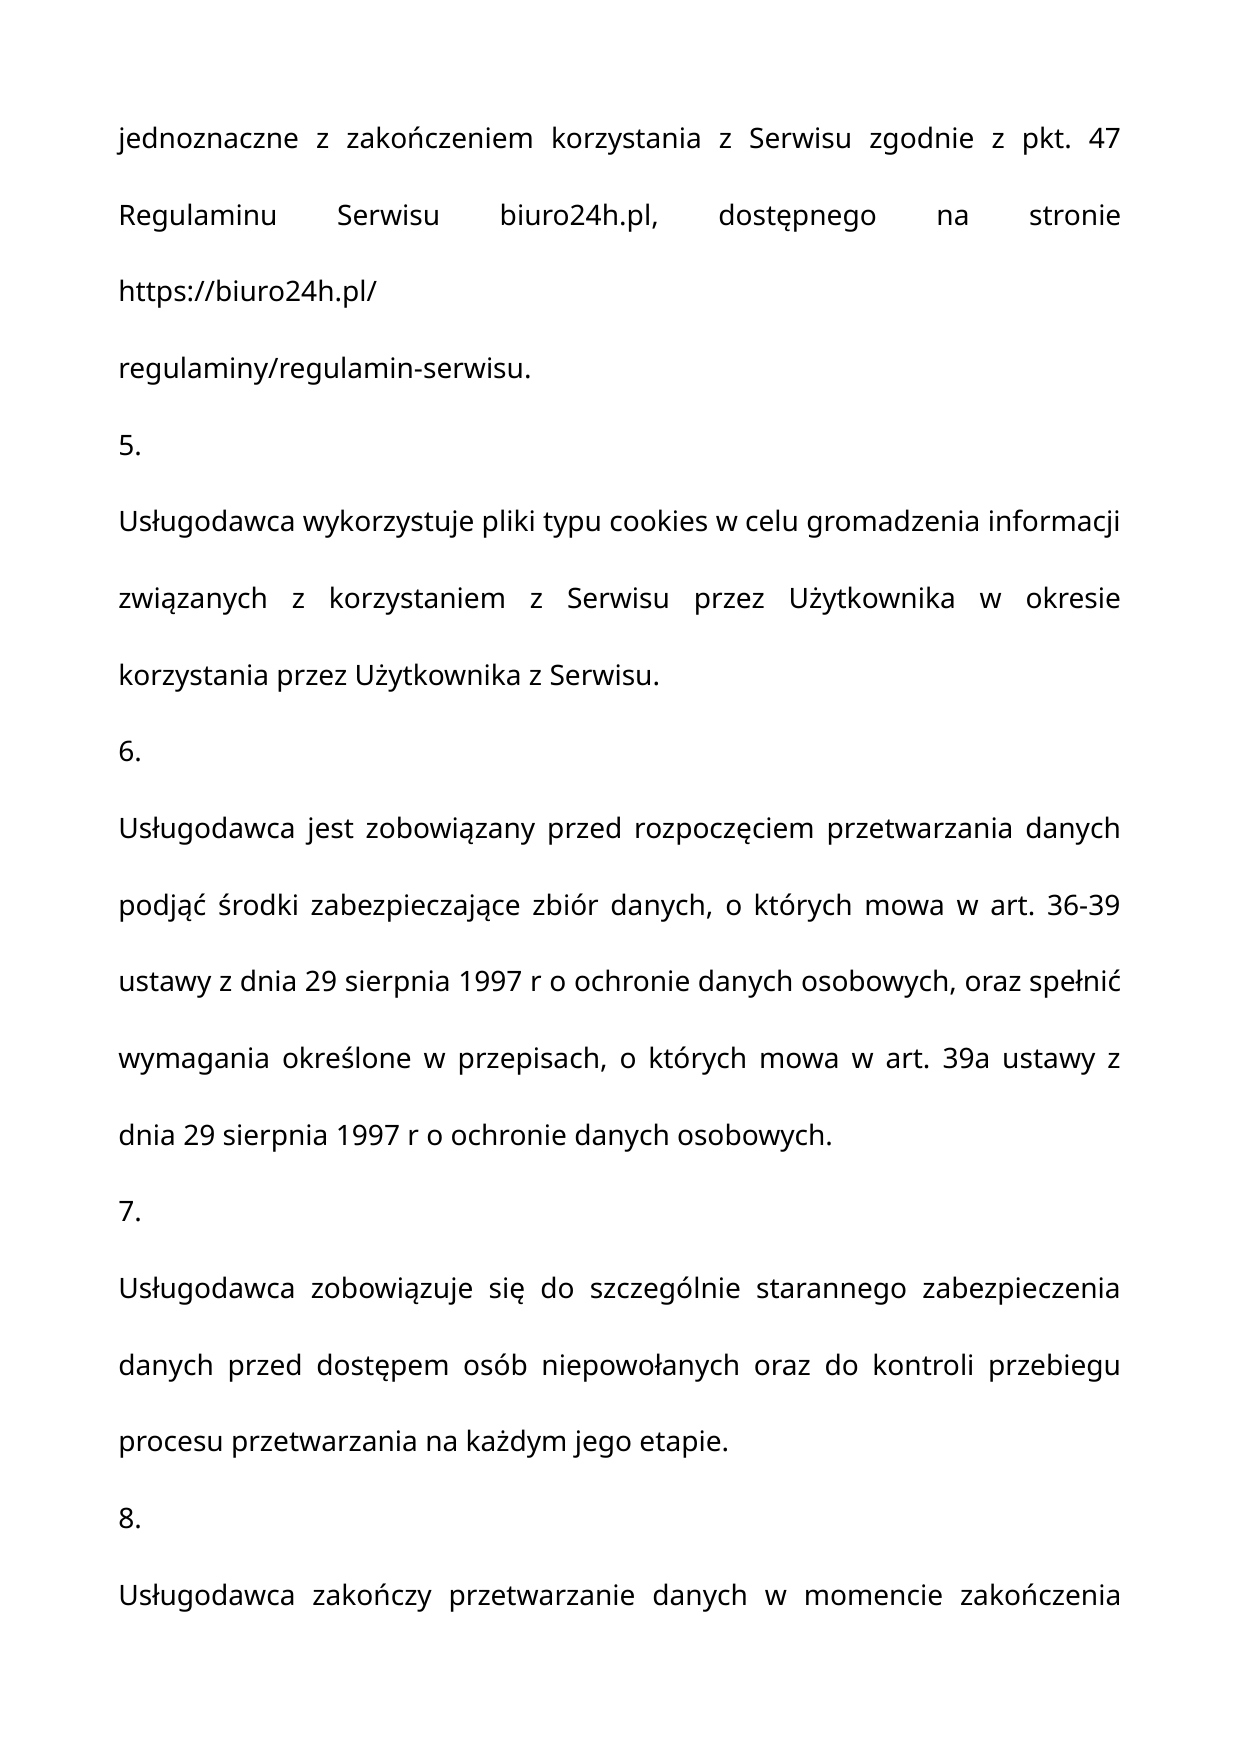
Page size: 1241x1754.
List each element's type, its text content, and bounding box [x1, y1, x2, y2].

text regulaminy/regulamin-serwisu. [118, 348, 1122, 386]
text jednoznaczne z zakończeniem korzystania z Serwisu zgodnie z pkt. 47 Regulaminu Serwisu biuro24h.pl, dostępnego na stronie https://biuro24h.pl/ [118, 118, 1122, 310]
text Usługodawca zakończy przetwarzanie danych w momencie zakończenia [118, 1575, 1122, 1613]
text 5. [118, 425, 1122, 463]
text Usługodawca wykorzystuje pliki typu cookies w celu gromadzenia informacji związanych z korzystaniem z Serwisu przez Użytkownika w okresie korzystania przez Użytkownika z Serwisu. [118, 501, 1122, 693]
text 6. [118, 731, 1122, 770]
text Usługodawca zobowiązuje się do szczególnie starannego zabezpieczenia danych przed dostępem osób niepowołanych oraz do kontroli przebiegu procesu przetwarzania na każdym jego etapie. [118, 1268, 1122, 1460]
text 7. [118, 1191, 1122, 1230]
text Usługodawca jest zobowiązany przed rozpoczęciem przetwarzania danych podjąć środki zabezpieczające zbiór danych, o których mowa w art. 36-39 ustawy z dnia 29 sierpnia 1997 r o ochronie danych osobowych, oraz spełnić wymagania określone w przepisach, o których mowa w art. 39a ustawy z dnia 29 sierpnia 1997 r o ochronie danych osobowych. [118, 808, 1122, 1153]
text 8. [118, 1498, 1122, 1536]
